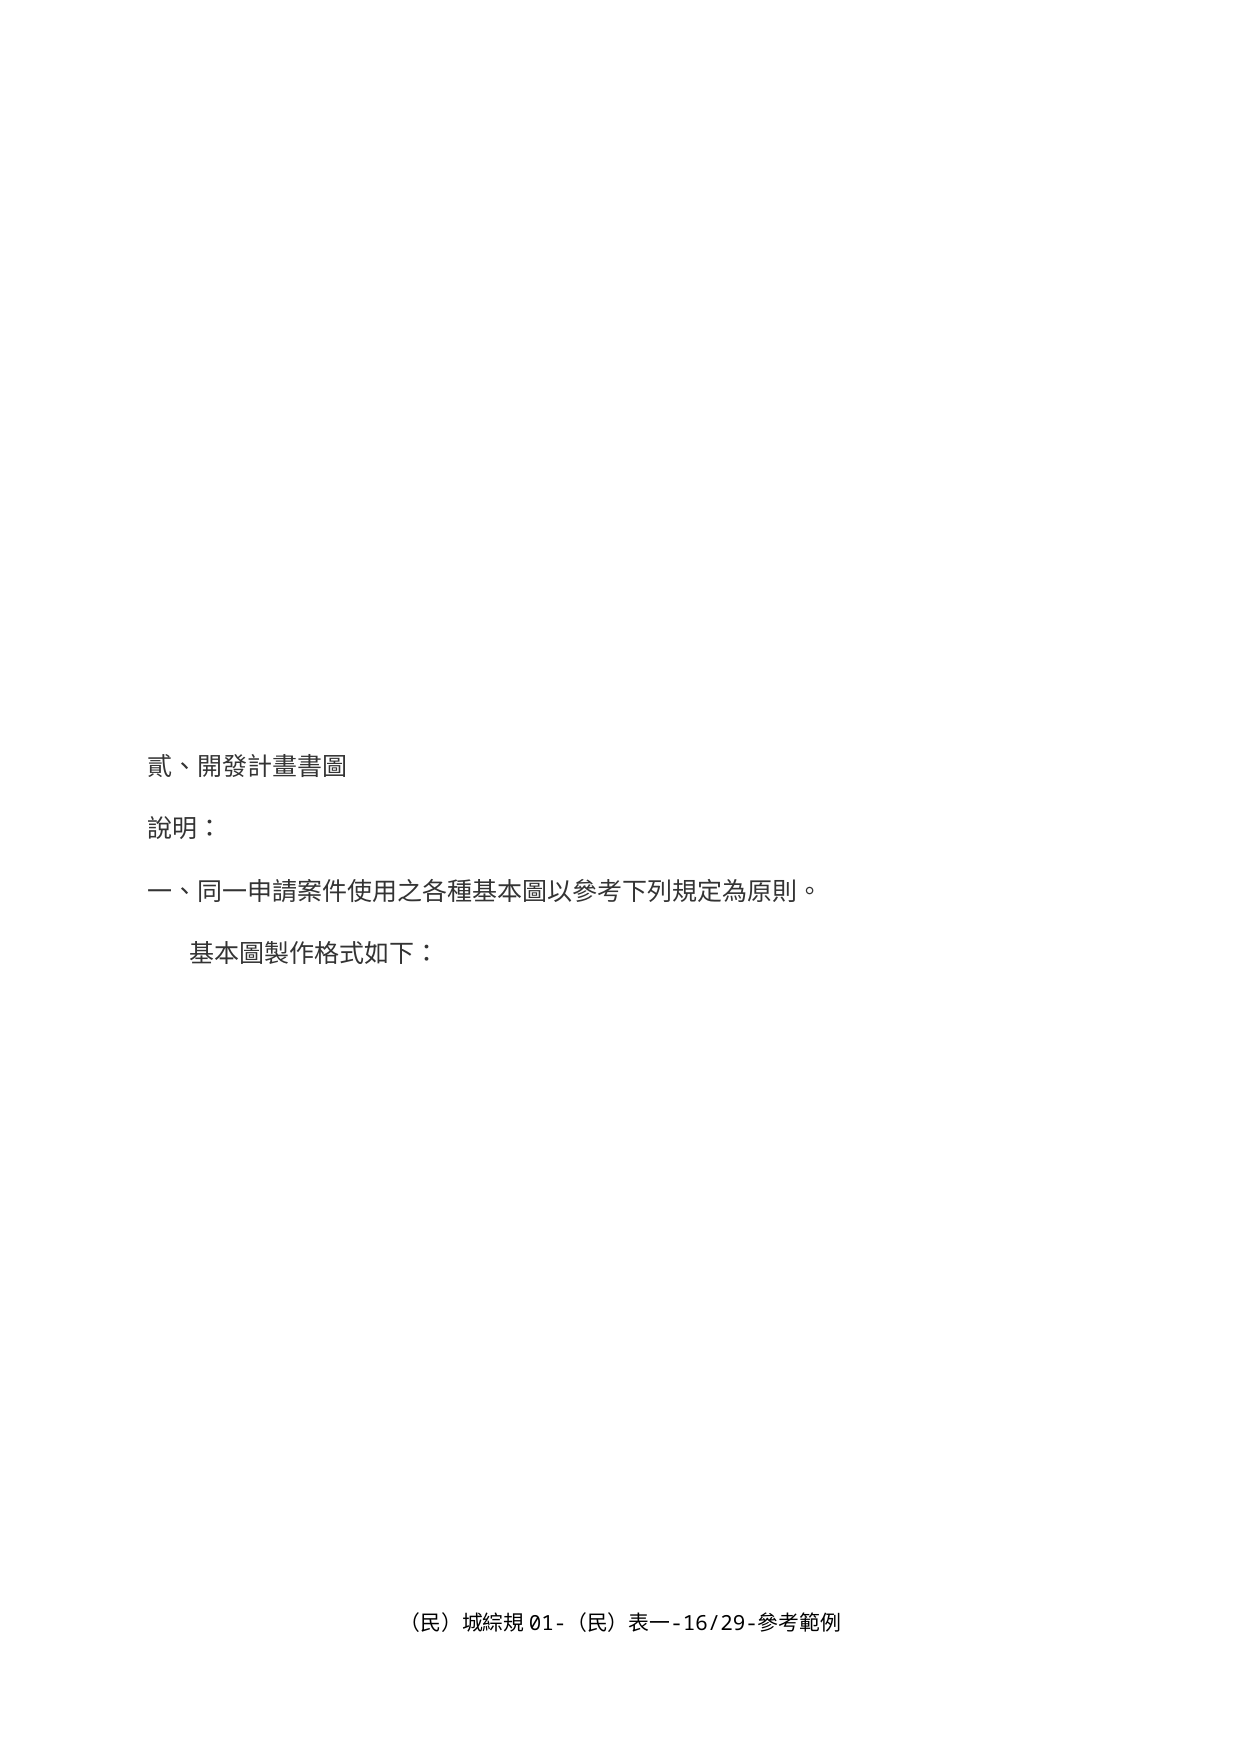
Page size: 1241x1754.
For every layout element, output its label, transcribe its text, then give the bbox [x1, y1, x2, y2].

text 說明： [148, 785, 1092, 847]
text 貳、開發計畫書圖 [148, 722, 1092, 785]
text 一、同一申請案件使用之各種基本圖以參考下列規定為原則。 基本圖製作格式如下： [148, 847, 1092, 972]
